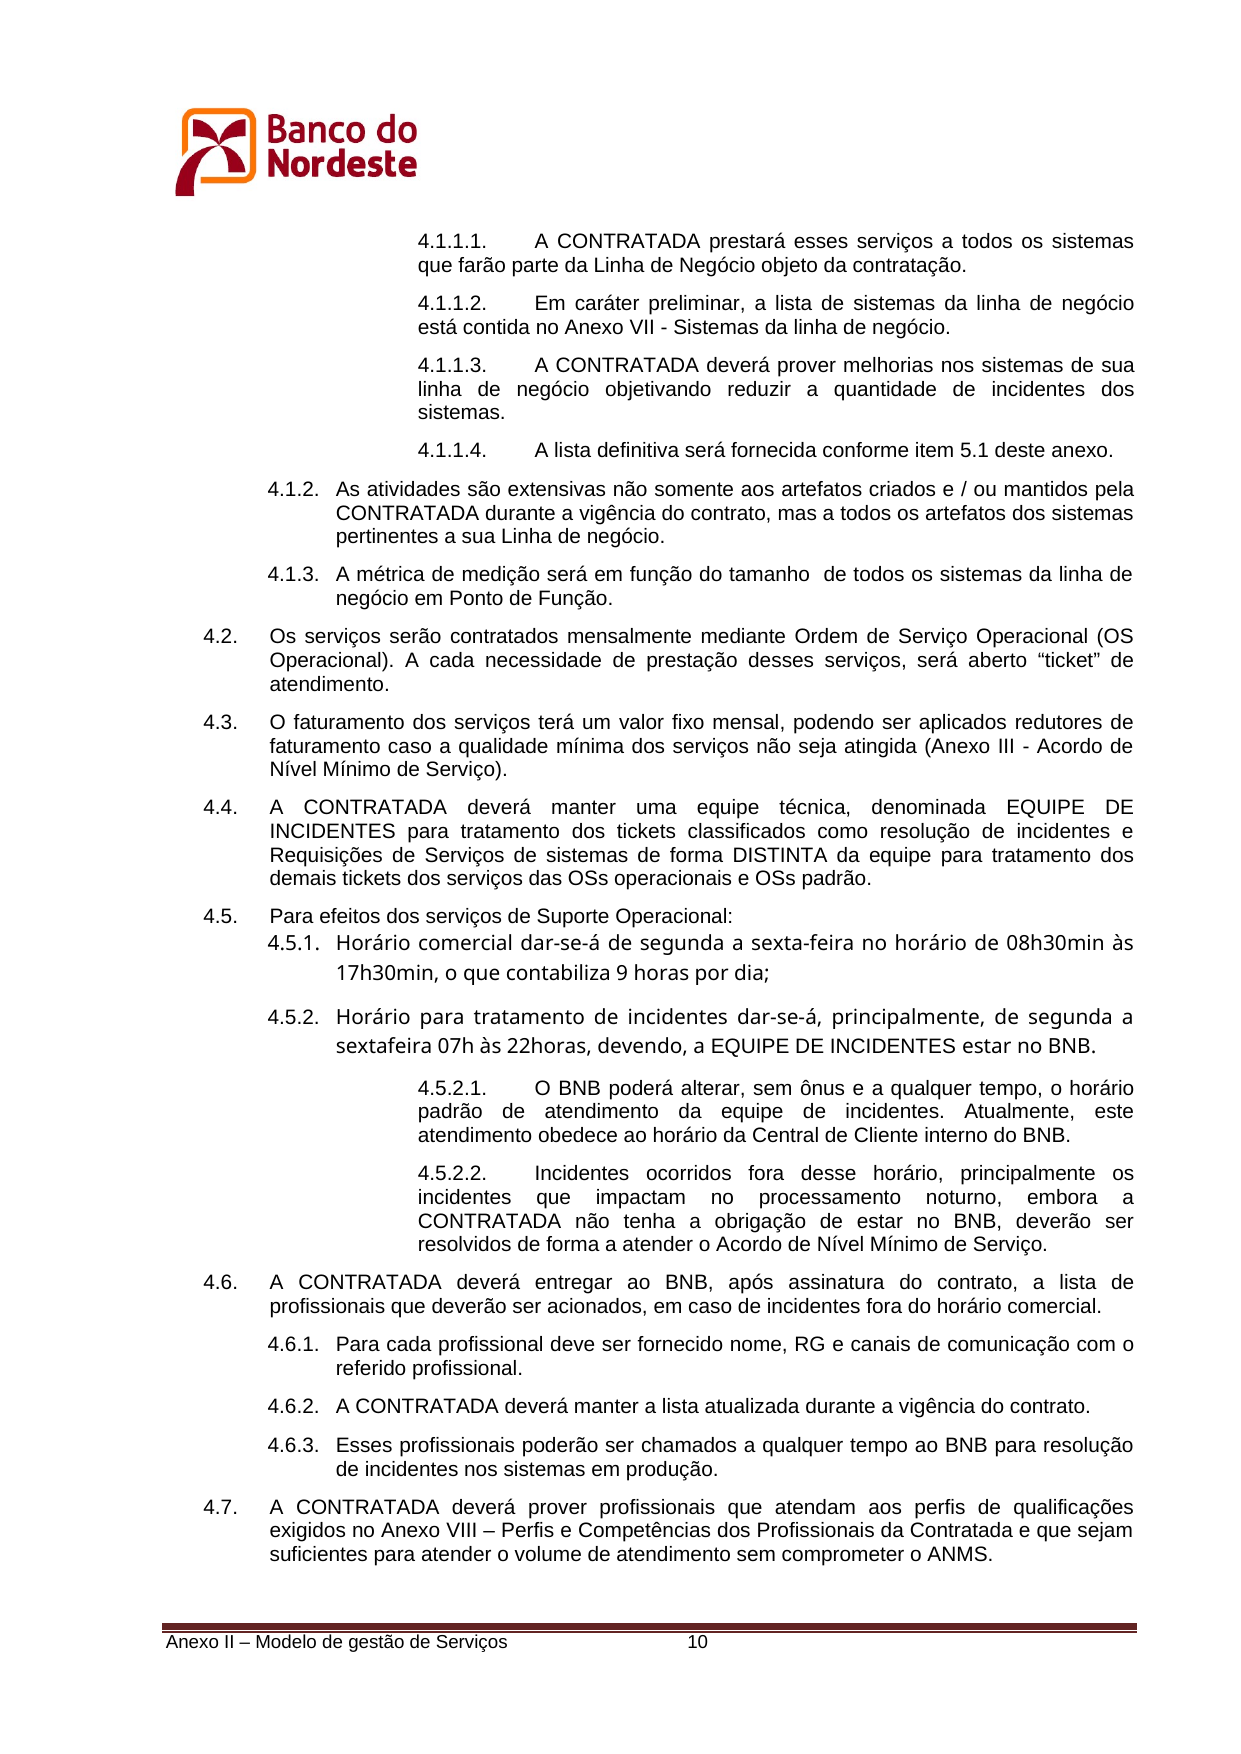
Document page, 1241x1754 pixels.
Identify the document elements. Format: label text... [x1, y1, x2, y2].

list Incidentes ocorridos fora desse horário, principalmente os incidentes que impactam no processamento noturno, embora a CONTRATADA não tenha a obrigação de estar no BNB, deverão ser resolvidos de forma a atender o Acordo de Nível Mínimo de Serviço. [418, 1162, 1135, 1256]
list Os serviços serão contratados mensalmente mediante Ordem de Serviço Operacional (OS Operacional). A cada necessidade de prestação desses serviços, será aberto “ticket” de atendimento. [203, 625, 1135, 695]
list A CONTRATADA deverá entregar ao BNB, após assinatura do contrato, a lista de profissionais que deverão ser acionados, em caso de incidentes fora do horário comercial. [203, 1271, 1135, 1318]
list Em caráter preliminar, a lista de sistemas da linha de negócio está contida no Anexo VII - Sistemas da linha de negócio. [418, 291, 1135, 338]
list Esses profissionais poderão ser chamados a qualquer tempo ao BNB para resolução de incidentes nos sistemas em produção. [267, 1433, 1135, 1480]
list Horário comercial dar-se-á de segunda a sexta-feira no horário de 08h30min às 17h30min, o que contabiliza 9 horas por dia; [267, 928, 1135, 986]
list A CONTRATADA deverá manter a lista atualizada durante a vigência do contrato. [267, 1395, 1135, 1418]
list As atividades são extensivas não somente aos artefatos criados e / ou mantidos pela CONTRATADA durante a vigência do contrato, mas a todos os artefatos dos sistemas pertinentes a sua Linha de negócio. [267, 477, 1135, 548]
list A lista definitiva será fornecida conforme item 5.1 deste anexo. [418, 439, 1135, 462]
list Horário para tratamento de incidentes dar-se-á, principalmente, de segunda a sextafeira 07h às 22horas, devendo, a EQUIPE DE INCIDENTES estar no BNB. [267, 1002, 1135, 1060]
picture [165, 97, 424, 204]
list O BNB poderá alterar, sem ônus e a qualquer tempo, o horário padrão de atendimento da equipe de incidentes. Atualmente, este atendimento obedece ao horário da Central de Cliente interno do BNB. [418, 1076, 1135, 1147]
list A CONTRATADA deverá prover profissionais que atendam aos perfis de qualificações exigidos no Anexo VIII – Perfis e Competências dos Profissionais da Contratada e que sejam suficientes para atender o volume de atendimento sem comprometer o ANMS. [203, 1495, 1135, 1566]
list Para efeitos dos serviços de Suporte Operacional: [203, 905, 1135, 928]
list A CONTRATADA prestará esses serviços a todos os sistemas que farão parte da Linha de Negócio objeto da contratação. [418, 229, 1135, 276]
list O faturamento dos serviços terá um valor fixo mensal, podendo ser aplicados redutores de faturamento caso a qualidade mínima dos serviços não seja atingida (Anexo III - Acordo de Nível Mínimo de Serviço). [203, 710, 1135, 781]
list Para cada profissional deve ser fornecido nome, RG e canais de comunicação com o referido profissional. [267, 1333, 1135, 1380]
list A CONTRATADA deverá manter uma equipe técnica, denominada EQUIPE DE INCIDENTES para tratamento dos tickets classificados como resolução de incidentes e Requisições de Serviços de sistemas de forma DISTINTA da equipe para tratamento dos demais tickets dos serviços das OSs operacionais e OSs padrão. [203, 796, 1135, 890]
list A CONTRATADA deverá prover melhorias nos sistemas de sua linha de negócio objetivando reduzir a quantidade de incidentes dos sistemas. [418, 353, 1135, 424]
list A métrica de medição será em função do tamanho de todos os sistemas da linha de negócio em Ponto de Função. [267, 563, 1135, 610]
